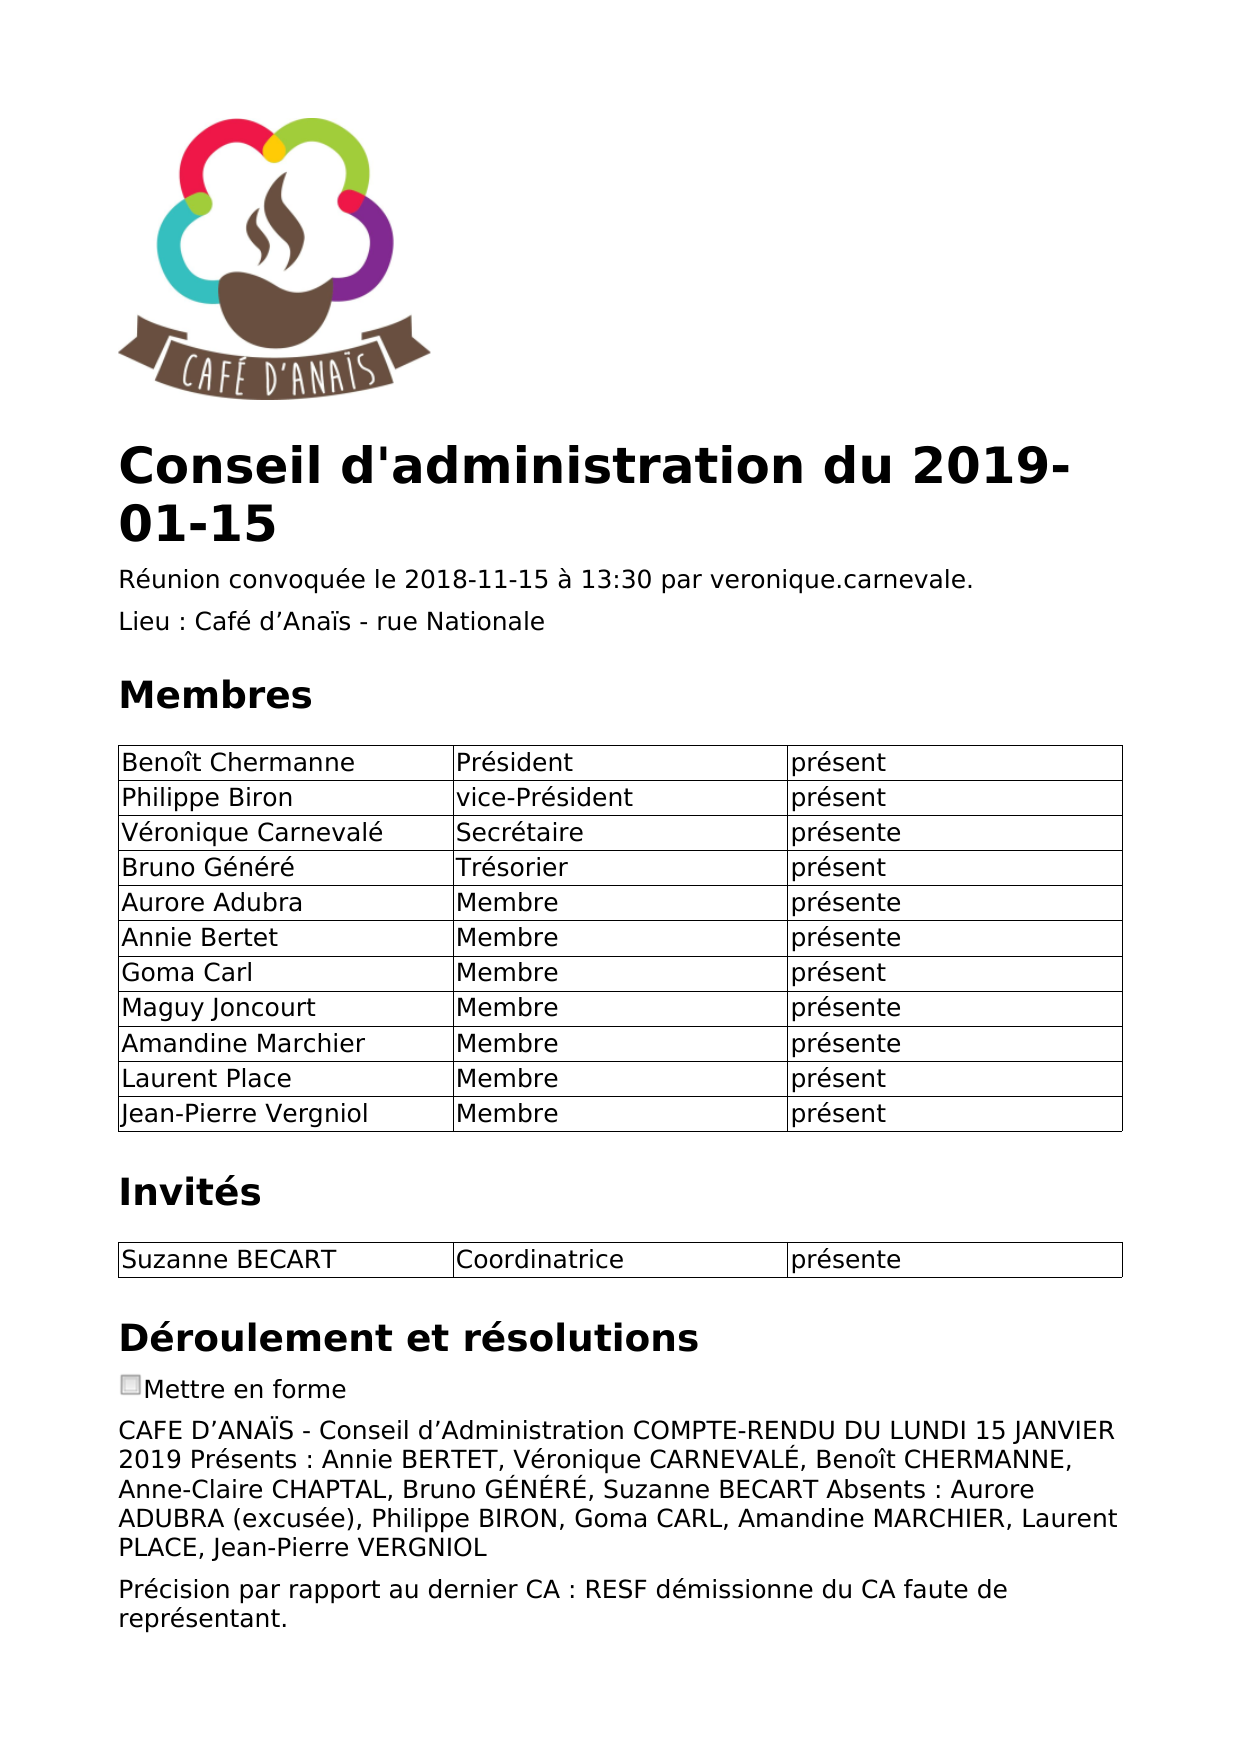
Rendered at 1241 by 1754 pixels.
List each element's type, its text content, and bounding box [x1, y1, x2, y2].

table_cell Membre [454, 1062, 787, 1096]
text Mettre en forme [118, 1373, 1122, 1404]
table_header Président [454, 746, 787, 780]
table_cell présente [788, 886, 1122, 920]
picture [118, 1373, 144, 1398]
subtitle Invités [118, 1171, 1122, 1214]
table_cell Aurore Adubra [119, 886, 453, 920]
table_cell présent [788, 781, 1122, 815]
table_cell présent [788, 1062, 1122, 1096]
table_cell Membre [454, 886, 787, 920]
text CAFE D’ANAÏS - Conseil d’Administration COMPTE-RENDU DU LUNDI 15 JANVIER 2019 Présents : Annie BERTET, Véronique CARNEVALÉ, Benoît CHERMANNE, Anne-Claire CHAPTAL, Bruno GÉNÉRÉ, Suzanne BECART Absents : Aurore ADUBRA (excusée), Philippe BIRON, Goma CARL, Amandine MARCHIER, Laurent PLACE, Jean-Pierre VERGNIOL [118, 1416, 1122, 1562]
table_cell Membre [454, 1027, 787, 1061]
table_cell présente [788, 992, 1122, 1026]
subtitle Conseil d'administration du 2019-01-15 [118, 437, 1122, 553]
table_cell Maguy Joncourt [119, 992, 453, 1026]
text Lieu : Café d’Anaïs - rue Nationale [118, 607, 1122, 636]
table_cell Goma Carl [119, 957, 453, 991]
table_cell présent [788, 1097, 1122, 1131]
picture [118, 118, 431, 400]
table_cell présent [788, 851, 1122, 885]
table_cell Laurent Place [119, 1062, 453, 1096]
table_cell Secrétaire [454, 816, 787, 850]
table_header Benoît Chermanne [119, 746, 453, 780]
table_cell Philippe Biron [119, 781, 453, 815]
table_cell Jean-Pierre Vergniol [119, 1097, 453, 1131]
table_cell Trésorier [454, 851, 787, 885]
table_cell Bruno Généré [119, 851, 453, 885]
text Réunion convoquée le 2018-11-15 à 13:30 par veronique.carnevale. [118, 566, 1122, 595]
table_header Suzanne BECART [119, 1243, 453, 1277]
text Précision par rapport au dernier CA : RESF démissionne du CA faute de représentant. [118, 1575, 1122, 1633]
table_header présente [788, 1243, 1122, 1277]
table_cell présente [788, 921, 1122, 956]
table_cell Membre [454, 957, 787, 991]
table_cell Véronique Carnevalé [119, 816, 453, 850]
table_cell présente [788, 816, 1122, 850]
table_header Coordinatrice [454, 1243, 787, 1277]
table_cell Amandine Marchier [119, 1027, 453, 1061]
table_cell présente [788, 1027, 1122, 1061]
table_header présent [788, 746, 1122, 780]
table_cell Membre [454, 1097, 787, 1131]
subtitle Membres [118, 674, 1122, 718]
table_cell vice-Président [454, 781, 787, 815]
table_cell Membre [454, 992, 787, 1026]
table_cell Annie Bertet [119, 921, 453, 956]
table_cell Membre [454, 921, 787, 956]
table_cell présent [788, 957, 1122, 991]
subtitle Déroulement et résolutions [118, 1317, 1122, 1361]
